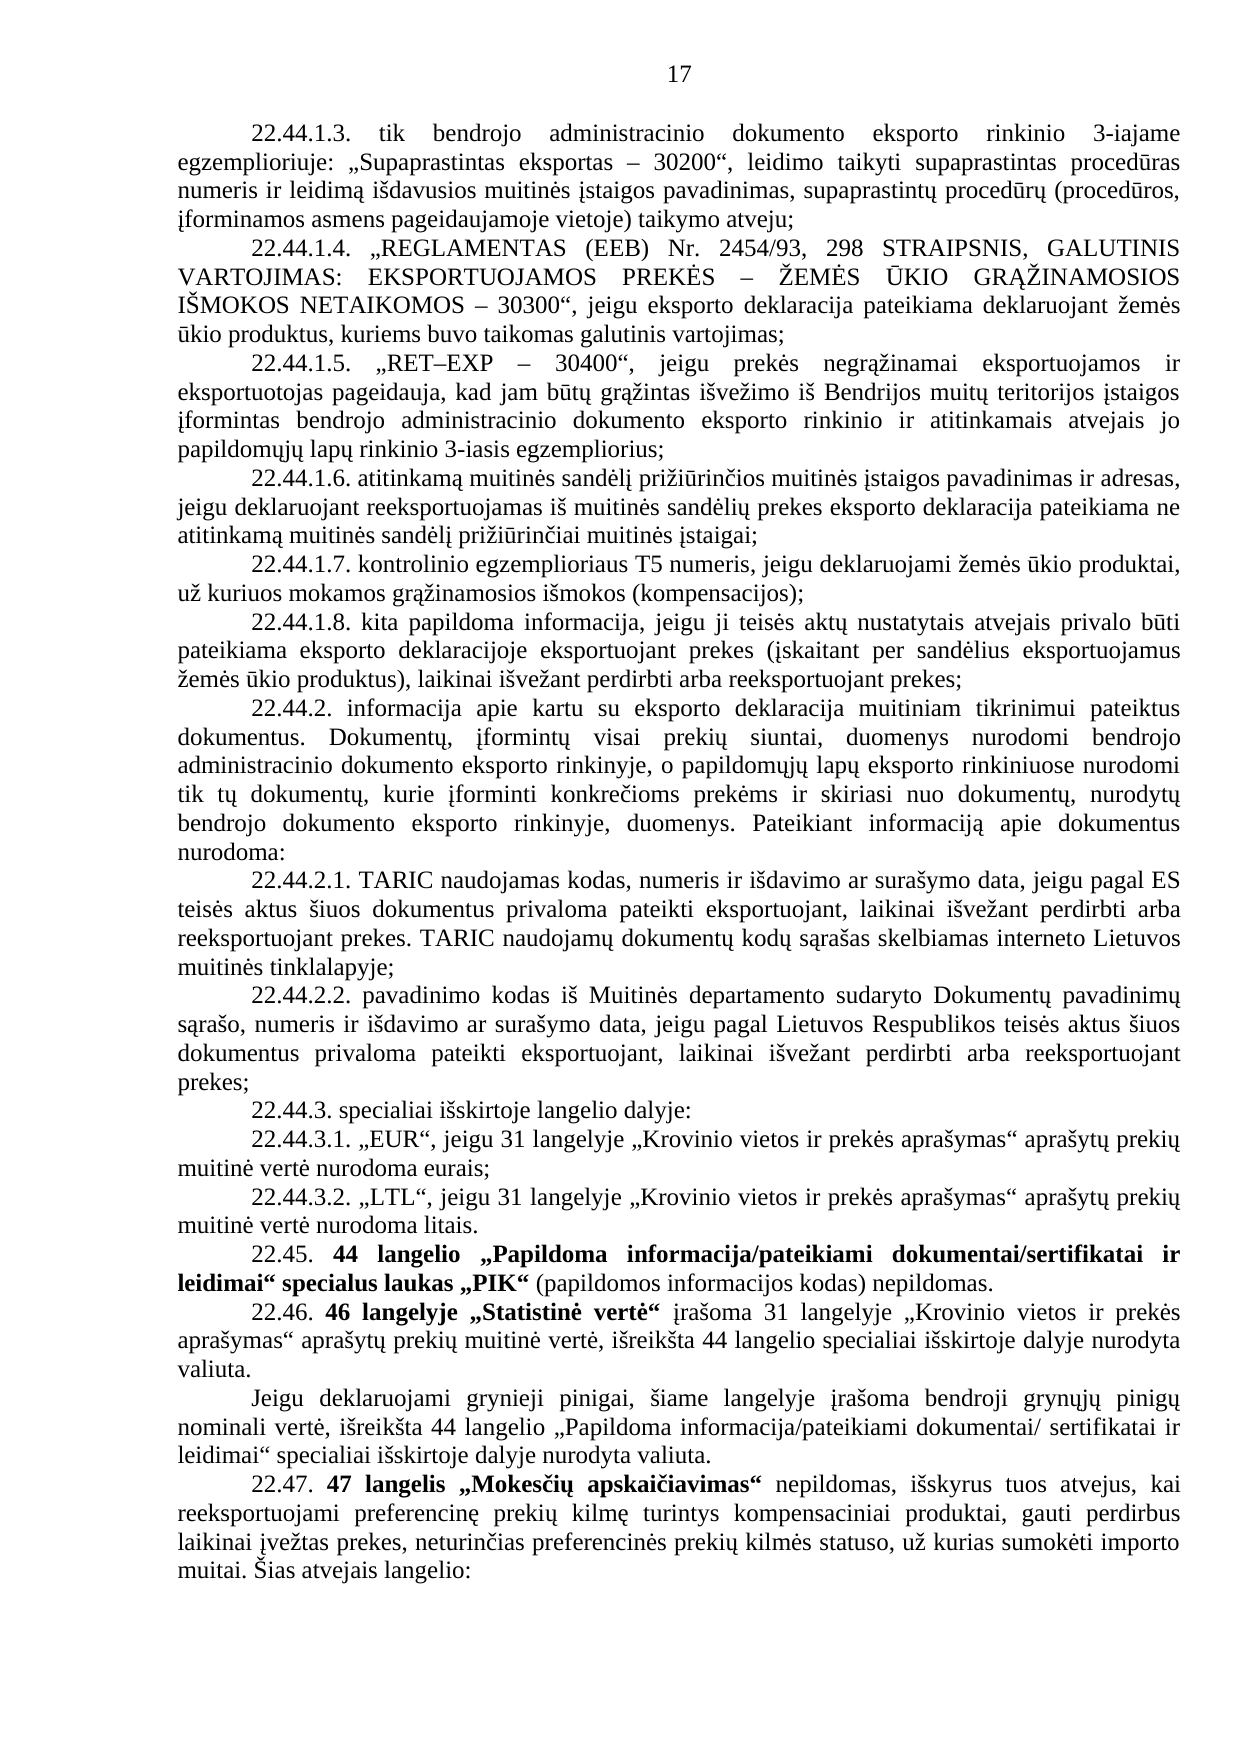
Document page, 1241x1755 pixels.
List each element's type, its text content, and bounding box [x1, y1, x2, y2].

text 22.44.1.6. atitinkamą muitinės sandėlį prižiūrinčios muitinės įstaigos pavadinimas ir adresas, jeigu deklaruojant reeksportuojamas iš muitinės sandėlių prekes eksporto deklaracija pateikiama ne atitinkamą muitinės sandėlį prižiūrinčiai muitinės įstaigai; [177, 463, 1181, 549]
text 22.44.1.8. kita papildoma informacija, jeigu ji teisės aktų nustatytais atvejais privalo būti pateikiama eksporto deklaracijoje eksportuojant prekes (įskaitant per sandėlius eksportuojamus žemės ūkio produktus), laikinai išvežant perdirbti arba reeksportuojant prekes; [177, 607, 1181, 693]
text Jeigu deklaruojami grynieji pinigai, šiame langelyje įrašoma bendroji grynųjų pinigų nominali vertė, išreikšta 44 langelio „Papildoma informacija/pateikiami dokumentai/ sertifikatai ir leidimai“ specialiai išskirtoje dalyje nurodyta valiuta. [177, 1383, 1181, 1469]
text 22.44.3.2. „LTL“, jeigu 31 langelyje „Krovinio vietos ir prekės aprašymas“ aprašytų prekių muitinė vertė nurodoma litais. [177, 1182, 1181, 1239]
text 22.44.1.7. kontrolinio egzemplioriaus T5 numeris, jeigu deklaruojami žemės ūkio produktai, už kuriuos mokamos grąžinamosios išmokos (kompensacijos); [177, 549, 1181, 607]
text 22.44.3. specialiai išskirtoje langelio dalyje: [177, 1096, 1181, 1124]
text 22.44.1.5. „RET–EXP – 30400“, jeigu prekės negrąžinamai eksportuojamos ir eksportuotojas pageidauja, kad jam būtų grąžintas išvežimo iš Bendrijos muitų teritorijos įstaigos įformintas bendrojo administracinio dokumento eksporto rinkinio ir atitinkamais atvejais jo papildomųjų lapų rinkinio 3-iasis egzempliorius; [177, 348, 1181, 463]
text 22.44.2.1. TARIC naudojamas kodas, numeris ir išdavimo ar surašymo data, jeigu pagal ES teisės aktus šiuos dokumentus privaloma pateikti eksportuojant, laikinai išvežant perdirbti arba reeksportuojant prekes. TARIC naudojamų dokumentų kodų sąrašas skelbiamas interneto Lietuvos muitinės tinklalapyje; [177, 866, 1181, 981]
text 22.44.2.2. pavadinimo kodas iš Muitinės departamento sudaryto Dokumentų pavadinimų sąrašo, numeris ir išdavimo ar surašymo data, jeigu pagal Lietuvos Respublikos teisės aktus šiuos dokumentus privaloma pateikti eksportuojant, laikinai išvežant perdirbti arba reeksportuojant prekes; [177, 981, 1181, 1096]
text 22.46. 46 langelyje „Statistinė vertė“ įrašoma 31 langelyje „Krovinio vietos ir prekės aprašymas“ aprašytų prekių muitinė vertė, išreikšta 44 langelio specialiai išskirtoje dalyje nurodyta valiuta. [177, 1297, 1181, 1383]
text 22.45. 44 langelio „Papildoma informacija/pateikiami dokumentai/sertifikatai ir leidimai“ specialus laukas „PIK“ (papildomos informacijos kodas) nepildomas. [177, 1239, 1181, 1297]
text 22.44.3.1. „EUR“, jeigu 31 langelyje „Krovinio vietos ir prekės aprašymas“ aprašytų prekių muitinė vertė nurodoma eurais; [177, 1124, 1181, 1182]
text 22.44.1.3. tik bendrojo administracinio dokumento eksporto rinkinio 3-iajame egzemplioriuje: „Supaprastintas eksportas – 30200“, leidimo taikyti supaprastintas procedūras numeris ir leidimą išdavusios muitinės įstaigos pavadinimas, supaprastintų procedūrų (procedūros, įforminamos asmens pageidaujamoje vietoje) taikymo atveju; [177, 118, 1181, 233]
text 22.44.1.4. „REGLAMENTAS (EEB) Nr. 2454/93, 298 STRAIPSNIS, GALUTINIS VARTOJIMAS: EKSPORTUOJAMOS PREKĖS – ŽEMĖS ŪKIO GRĄŽINAMOSIOS IŠMOKOS NETAIKOMOS – 30300“, jeigu eksporto deklaracija pateikiama deklaruojant žemės ūkio produktus, kuriems buvo taikomas galutinis vartojimas; [177, 233, 1181, 348]
text 22.47. 47 langelis „Mokesčių apskaičiavimas“ nepildomas, išskyrus tuos atvejus, kai reeksportuojami preferencinę prekių kilmę turintys kompensaciniai produktai, gauti perdirbus laikinai įvežtas prekes, neturinčias preferencinės prekių kilmės statuso, už kurias sumokėti importo muitai. Šias atvejais langelio: [177, 1469, 1181, 1584]
text 22.44.2. informacija apie kartu su eksporto deklaracija muitiniam tikrinimui pateiktus dokumentus. Dokumentų, įformintų visai prekių siuntai, duomenys nurodomi bendrojo administracinio dokumento eksporto rinkinyje, o papildomųjų lapų eksporto rinkiniuose nurodomi tik tų dokumentų, kurie įforminti konkrečioms prekėms ir skiriasi nuo dokumentų, nurodytų bendrojo dokumento eksporto rinkinyje, duomenys. Pateikiant informaciją apie dokumentus nurodoma: [177, 693, 1181, 866]
